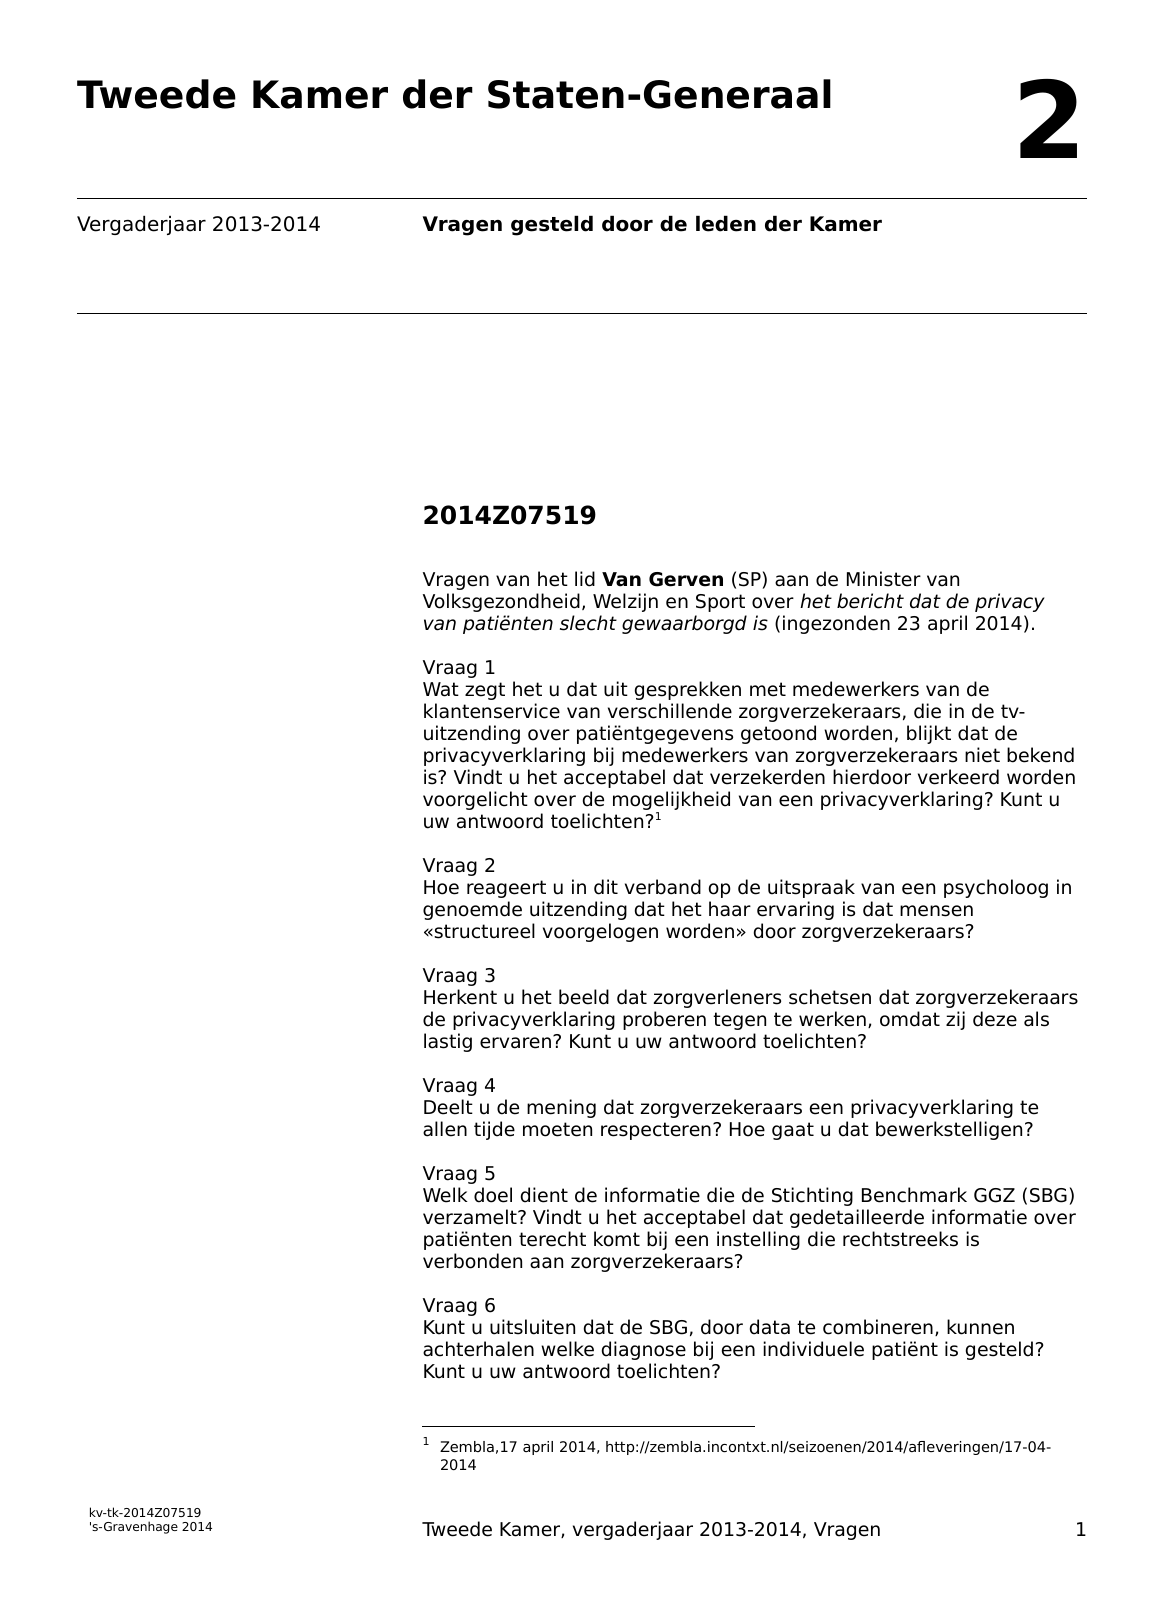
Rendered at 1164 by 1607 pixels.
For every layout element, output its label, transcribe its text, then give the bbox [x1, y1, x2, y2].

text Vragen van het lid Van Gerven (SP) aan de Minister van Volksgezondheid, Welzijn en Sport over het bericht dat de privacy van patiënten slecht gewaarborgd is (ingezonden 23 april 2014). [422, 569, 1087, 635]
text Vraag 2 [422, 855, 1087, 877]
text Vraag 1 [422, 657, 1087, 679]
text Vraag 3 [422, 965, 1087, 987]
table_cell Vragen gesteld door de leden der Kamer [422, 199, 1087, 313]
text Wat zegt het u dat uit gesprekken met medewerkers van de klantenservice van verschillende zorgverzekeraars, die in de tv-uitzending over patiëntgegevens getoond worden, blijkt dat de privacyverklaring bij medewerkers van zorgverzekeraars niet bekend is? Vindt u het acceptabel dat verzekerden hierdoor verkeerd worden voorgelicht over de mogelijkheid van een privacyverklaring? Kunt u uw antwoord toelichten? [422, 679, 1087, 833]
text Vraag 4 [422, 1075, 1087, 1097]
table_header 2 [886, 59, 1087, 198]
text Kunt u uitsluiten dat de SBG, door data te combineren, kunnen achterhalen welke diagnose bij een individuele patiënt is gesteld? Kunt u uw antwoord toelichten? [422, 1317, 1087, 1383]
text 's-Gravenhage 2014 [88, 1520, 323, 1534]
text 2014Z07519 [422, 501, 1087, 531]
text Vraag 5 [422, 1163, 1087, 1185]
text Herkent u het beeld dat zorgverleners schetsen dat zorgverzekeraars de privacyverklaring proberen tegen te werken, omdat zij deze als lastig ervaren? Kunt u uw antwoord toelichten? [422, 987, 1087, 1053]
text Zembla,17 april 2014, http://zembla.incontxt.nl/seizoenen/2014/afleveringen/17-04-2014 [422, 1435, 1087, 1474]
text Hoe reageert u in dit verband op de uitspraak van een psycholoog in genoemde uitzending dat het haar ervaring is dat mensen «structureel voorgelogen worden» door zorgverzekeraars? [422, 877, 1087, 943]
text Deelt u de mening dat zorgverzekeraars een privacyverklaring te allen tijde moeten respecteren? Hoe gaat u dat bewerkstelligen? [422, 1097, 1087, 1141]
text Vraag 6 [422, 1295, 1087, 1317]
text Welk doel dient de informatie die de Stichting Benchmark GGZ (SBG) verzamelt? Vindt u het acceptabel dat gedetailleerde informatie over patiënten terecht komt bij een instelling die rechtstreeks is verbonden aan zorgverzekeraars? [422, 1185, 1087, 1273]
text kv-tk-2014Z07519 [88, 1506, 323, 1520]
table_header Tweede Kamer der Staten-Generaal [77, 59, 886, 198]
table_cell Vergaderjaar 2013-2014 [77, 199, 422, 313]
